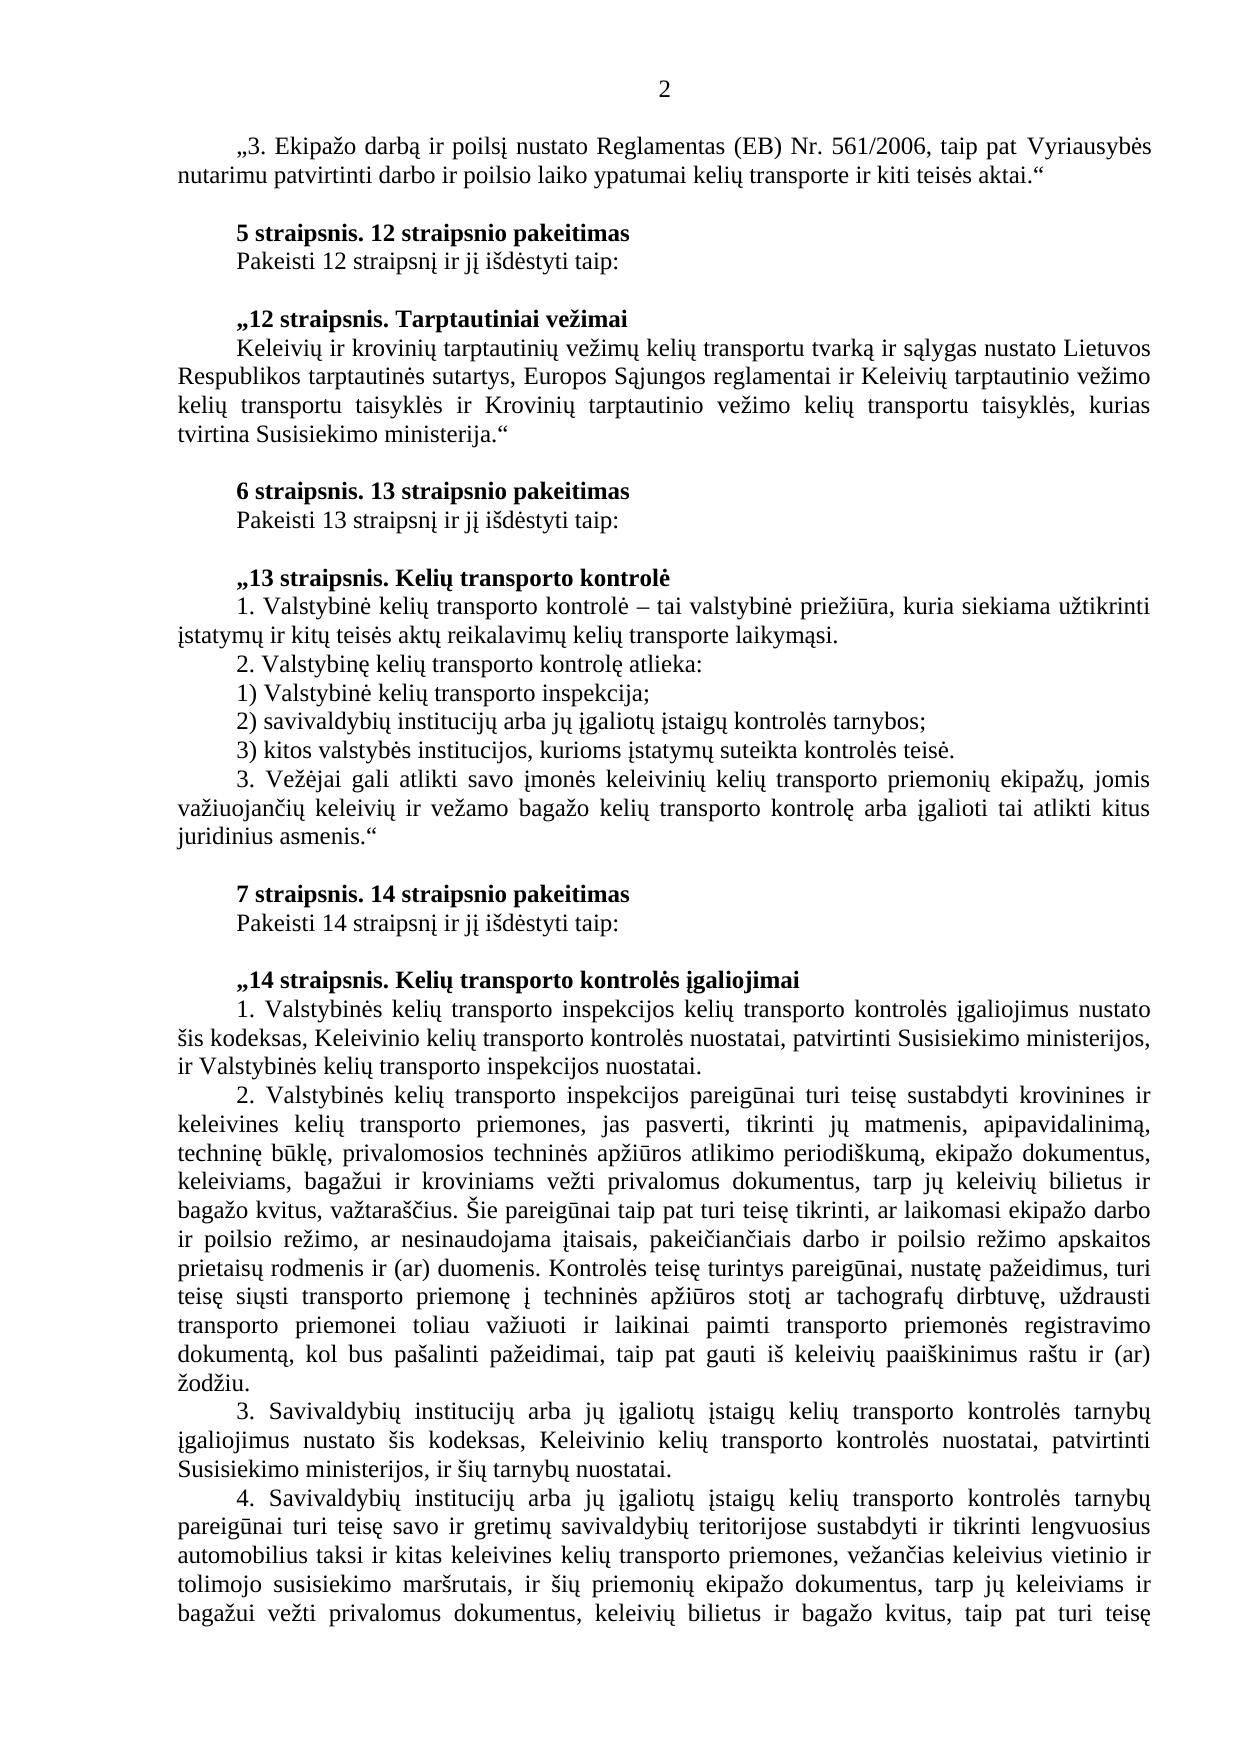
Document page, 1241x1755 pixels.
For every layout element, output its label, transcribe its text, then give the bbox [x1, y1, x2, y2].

text Keleivių ir krovinių tarptautinių vežimų kelių transportu tvarką ir sąlygas nustato Lietuvos Respublikos tarptautinės sutartys, Europos Sąjungos reglamentai ir Keleivių tarptautinio vežimo kelių transportu taisyklės ir Krovinių tarptautinio vežimo kelių transportu taisyklės, kurias tvirtina Susisiekimo ministerija.“ [177, 333, 1152, 448]
text Pakeisti 14 straipsnį ir jį išdėstyti taip: [177, 908, 1152, 936]
text 2. Valstybinę kelių transporto kontrolę atlieka: [177, 649, 1152, 678]
text 3. Savivaldybių institucijų arba jų įgaliotų įstaigų kelių transporto kontrolės tarnybų įgaliojimus nustato šis kodeksas, Keleivinio kelių transporto kontrolės nuostatai, patvirtinti Susisiekimo ministerijos, ir šių tarnybų nuostatai. [177, 1396, 1152, 1483]
text 1. Valstybinė kelių transporto kontrolė – tai valstybinė priežiūra, kuria siekiama užtikrinti įstatymų ir kitų teisės aktų reikalavimų kelių transporte laikymąsi. [177, 591, 1152, 649]
text 1) Valstybinė kelių transporto inspekcija; [177, 678, 1152, 706]
text 5 straipsnis. 12 straipsnio pakeitimas [177, 218, 1152, 246]
text 2. Valstybinės kelių transporto inspekcijos pareigūnai turi teisę sustabdyti krovinines ir keleivines kelių transporto priemones, jas pasverti, tikrinti jų matmenis, apipavidalinimą, techninę būklę, privalomosios techninės apžiūros atlikimo periodiškumą, ekipažo dokumentus, keleiviams, bagažui ir kroviniams vežti privalomus dokumentus, tarp jų keleivių bilietus ir bagažo kvitus, važtaraščius. Šie pareigūnai taip pat turi teisę tikrinti, ar laikomasi ekipažo darbo ir poilsio režimo, ar nesinaudojama įtaisais, pakeičiančiais darbo ir poilsio režimo apskaitos prietaisų rodmenis ir (ar) duomenis. Kontrolės teisę turintys pareigūnai, nustatę pažeidimus, turi teisę siųsti transporto priemonę į techninės apžiūros stotį ar tachografų dirbtuvę, uždrausti transporto priemonei toliau važiuoti ir laikinai paimti transporto priemonės registravimo dokumentą, kol bus pašalinti pažeidimai, taip pat gauti iš keleivių paaiškinimus raštu ir (ar) žodžiu. [177, 1080, 1152, 1396]
text „3. Ekipažo darbą ir poilsį nustato Reglamentas (EB) Nr. 561/2006, taip pat Vyriausybės nutarimu patvirtinti darbo ir poilsio laiko ypatumai kelių transporte ir kiti teisės aktai.“ [177, 131, 1152, 189]
text 3. Vežėjai gali atlikti savo įmonės keleivinių kelių transporto priemonių ekipažų, jomis važiuojančių keleivių ir vežamo bagažo kelių transporto kontrolę arba įgalioti tai atlikti kitus juridinius asmenis.“ [177, 764, 1152, 850]
text 2) savivaldybių institucijų arba jų įgaliotų įstaigų kontrolės tarnybos; [177, 706, 1152, 735]
text „14 straipsnis. Kelių transporto kontrolės įgaliojimai [177, 965, 1152, 994]
text 1. Valstybinės kelių transporto inspekcijos kelių transporto kontrolės įgaliojimus nustato šis kodeksas, Keleivinio kelių transporto kontrolės nuostatai, patvirtinti Susisiekimo ministerijos, ir Valstybinės kelių transporto inspekcijos nuostatai. [177, 994, 1152, 1080]
text Pakeisti 13 straipsnį ir jį išdėstyti taip: [177, 505, 1152, 534]
text Pakeisti 12 straipsnį ir jį išdėstyti taip: [177, 246, 1152, 275]
text 7 straipsnis. 14 straipsnio pakeitimas [177, 879, 1152, 908]
text 6 straipsnis. 13 straipsnio pakeitimas [177, 476, 1152, 505]
text 4. Savivaldybių institucijų arba jų įgaliotų įstaigų kelių transporto kontrolės tarnybų pareigūnai turi teisę savo ir gretimų savivaldybių teritorijose sustabdyti ir tikrinti lengvuosius automobilius taksi ir kitas keleivines kelių transporto priemones, vežančias keleivius vietinio ir tolimojo susisiekimo maršrutais, ir šių priemonių ekipažo dokumentus, tarp jų keleiviams ir bagažui vežti privalomus dokumentus, keleivių bilietus ir bagažo kvitus, taip pat turi teisę [177, 1483, 1152, 1626]
text „12 straipsnis. Tarptautiniai vežimai [177, 304, 1152, 333]
text 3) kitos valstybės institucijos, kurioms įstatymų suteikta kontrolės teisė. [177, 735, 1152, 764]
text „13 straipsnis. Kelių transporto kontrolė [177, 563, 1152, 591]
